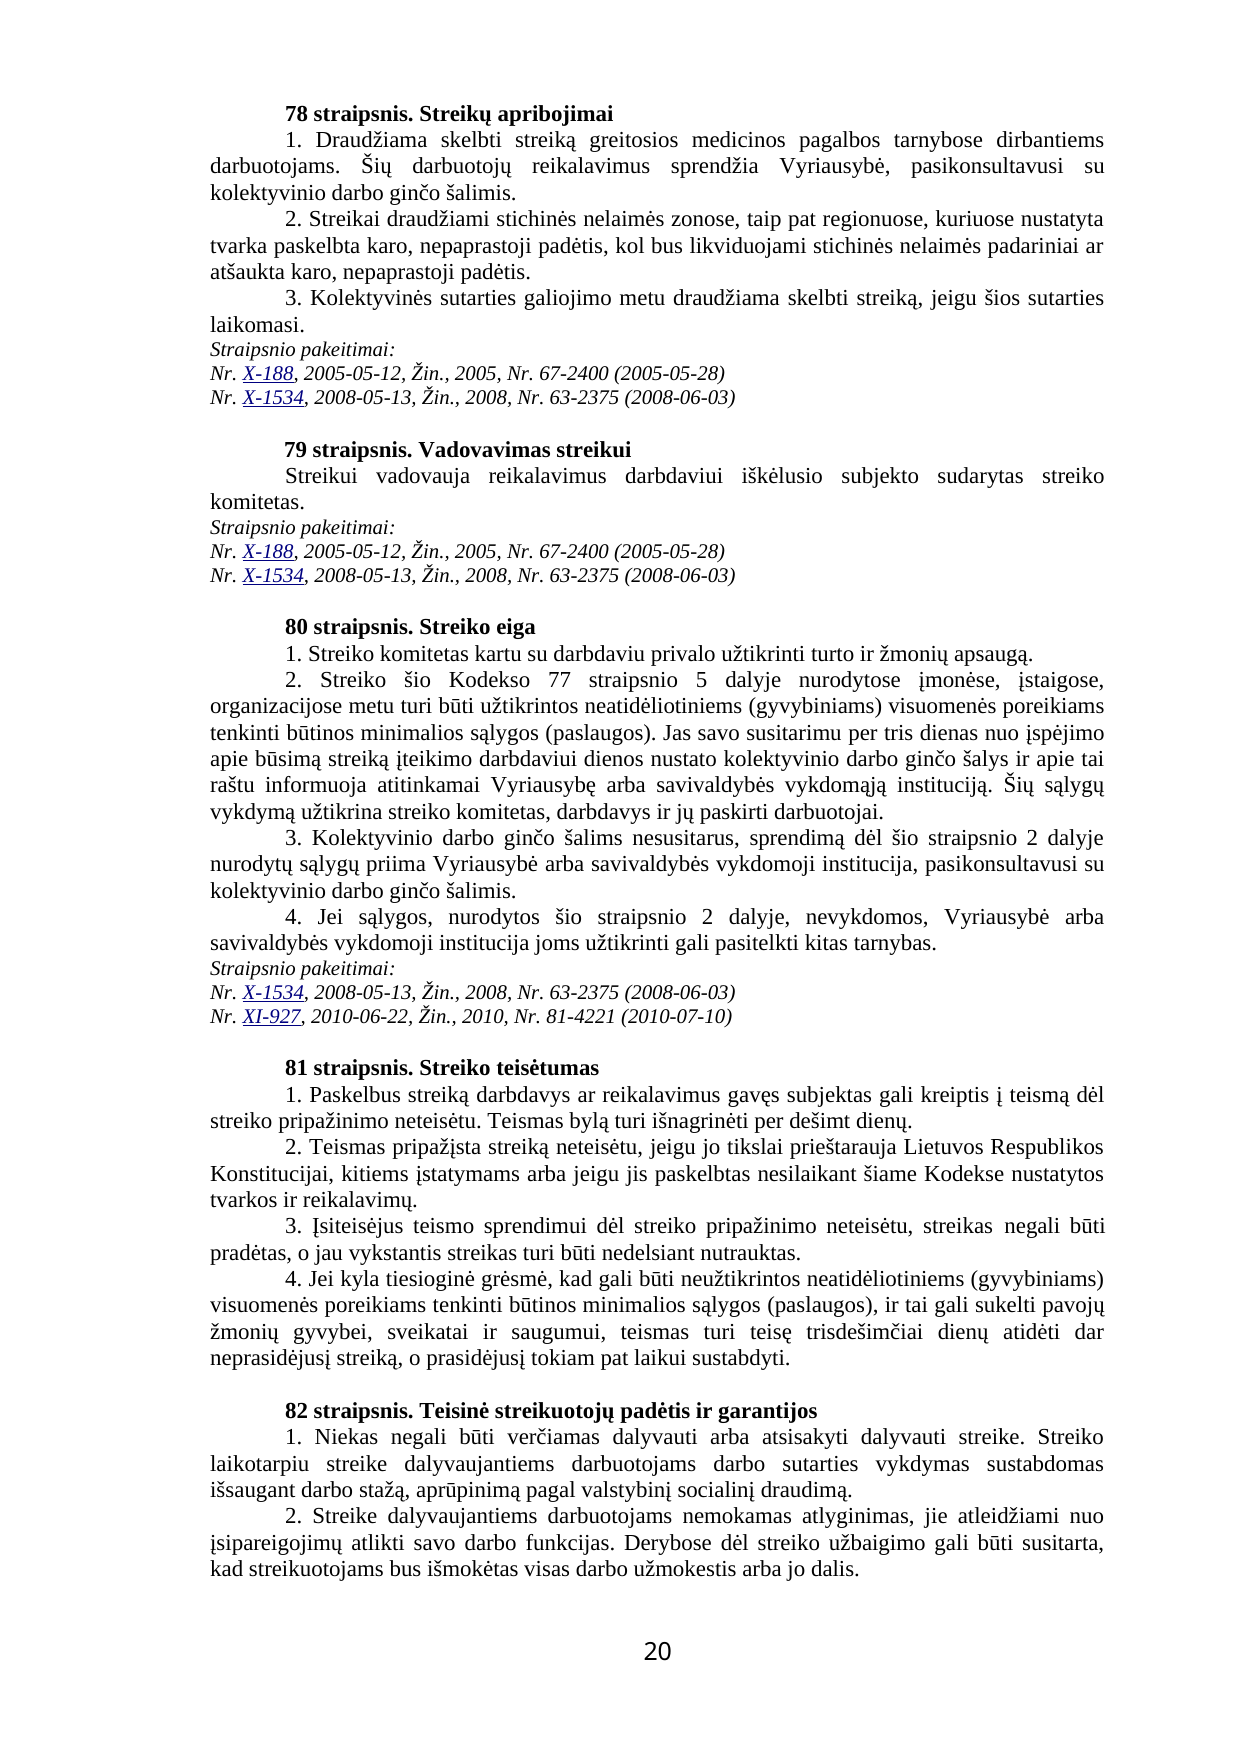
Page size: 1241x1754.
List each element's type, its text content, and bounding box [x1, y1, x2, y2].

text Straipsnio pakeitimai: [210, 337, 1106, 361]
text Straipsnio pakeitimai: [210, 515, 1106, 539]
text 79 straipsnis. Vadovavimas streikui [210, 436, 1106, 462]
text 1. Streiko komitetas kartu su darbdaviu privalo užtikrinti turto ir žmonių apsaugą. [210, 639, 1106, 666]
text 2. Streiko šio Kodekso 77 straipsnio 5 dalyje nurodytose įmonėse, įstaigose, organizacijose metu turi būti užtikrintos neatidėliotiniems (gyvybiniams) visuomenės poreikiams tenkinti būtinos minimalios sąlygos (paslaugos). Jas savo susitarimu per tris dienas nuo įspėjimo apie būsimą streiką įteikimo darbdaviui dienos nustato kolektyvinio darbo ginčo šalys ir apie tai raštu informuoja atitinkamai Vyriausybę arba savivaldybės vykdomąją instituciją. Šių sąlygų vykdymą užtikrina streiko komitetas, darbdavys ir jų paskirti darbuotojai. [210, 666, 1106, 824]
text 80 straipsnis. Streiko eiga [210, 613, 1106, 639]
text 2. Teismas pripažįsta streiką neteisėtu, jeigu jo tikslai prieštarauja Lietuvos Respublikos Konstitucijai, kitiems įstatymams arba jeigu jis paskelbtas nesilaikant šiame Kodekse nustatytos tvarkos ir reikalavimų. [210, 1133, 1106, 1212]
text 3. Kolektyvinio darbo ginčo šalims nesusitarus, sprendimą dėl šio straipsnio 2 dalyje nurodytų sąlygų priima Vyriausybė arba savivaldybės vykdomoji institucija, pasikonsultavusi su kolektyvinio darbo ginčo šalimis. [210, 824, 1106, 903]
text Nr. X-1534, 2008-05-13, Žin., 2008, Nr. 63-2375 (2008-06-03) [210, 980, 1106, 1004]
text 3. Įsiteisėjus teismo sprendimui dėl streiko pripažinimo neteisėtu, streikas negali būti pradėtas, o jau vykstantis streikas turi būti nedelsiant nutrauktas. [210, 1212, 1106, 1265]
text Nr. XI-927, 2010-06-22, Žin., 2010, Nr. 81-4221 (2010-07-10) [210, 1004, 1106, 1028]
text 81 straipsnis. Streiko teisėtumas [210, 1054, 1106, 1081]
text 82 straipsnis. Teisinė streikuotojų padėtis ir garantijos [210, 1397, 1106, 1423]
text Streikui vadovauja reikalavimus darbdaviui iškėlusio subjekto sudarytas streiko komitetas. [210, 462, 1106, 515]
text 4. Jei sąlygos, nurodytos šio straipsnio 2 dalyje, nevykdomos, Vyriausybė arba savivaldybės vykdomoji institucija joms užtikrinti gali pasitelkti kitas tarnybas. [210, 903, 1106, 956]
text Nr. X-1534, 2008-05-13, Žin., 2008, Nr. 63-2375 (2008-06-03) [210, 385, 1106, 409]
text 1. Paskelbus streiką darbdavys ar reikalavimus gavęs subjektas gali kreiptis į teismą dėl streiko pripažinimo neteisėtu. Teismas bylą turi išnagrinėti per dešimt dienų. [210, 1081, 1106, 1133]
text 4. Jei kyla tiesioginė grėsmė, kad gali būti neužtikrintos neatidėliotiniems (gyvybiniams) visuomenės poreikiams tenkinti būtinos minimalios sąlygos (paslaugos), ir tai gali sukelti pavojų žmonių gyvybei, sveikatai ir saugumui, teismas turi teisę trisdešimčiai dienų atidėti dar neprasidėjusį streiką, o prasidėjusį tokiam pat laikui sustabdyti. [210, 1265, 1106, 1371]
text Straipsnio pakeitimai: [210, 956, 1106, 980]
text Nr. X-1534, 2008-05-13, Žin., 2008, Nr. 63-2375 (2008-06-03) [210, 563, 1106, 587]
text Nr. X-188, 2005-05-12, Žin., 2005, Nr. 67-2400 (2005-05-28) [210, 539, 1106, 563]
text 2. Streikai draudžiami stichinės nelaimės zonose, taip pat regionuose, kuriuose nustatyta tvarka paskelbta karo, nepaprastoji padėtis, kol bus likviduojami stichinės nelaimės padariniai ar atšaukta karo, nepaprastoji padėtis. [210, 205, 1106, 284]
text 2. Streike dalyvaujantiems darbuotojams nemokamas atlyginimas, jie atleidžiami nuo įsipareigojimų atlikti savo darbo funkcijas. Derybose dėl streiko užbaigimo gali būti susitarta, kad streikuotojams bus išmokėtas visas darbo užmokestis arba jo dalis. [210, 1502, 1106, 1581]
text Nr. X-188, 2005-05-12, Žin., 2005, Nr. 67-2400 (2005-05-28) [210, 361, 1106, 385]
text 1. Draudžiama skelbti streiką greitosios medicinos pagalbos tarnybose dirbantiems darbuotojams. Šių darbuotojų reikalavimus sprendžia Vyriausybė, pasikonsultavusi su kolektyvinio darbo ginčo šalimis. [210, 126, 1106, 205]
text 1. Niekas negali būti verčiamas dalyvauti arba atsisakyti dalyvauti streike. Streiko laikotarpiu streike dalyvaujantiems darbuotojams darbo sutarties vykdymas sustabdomas išsaugant darbo stažą, aprūpinimą pagal valstybinį socialinį draudimą. [210, 1423, 1106, 1502]
text 78 straipsnis. Streikų apribojimai [210, 100, 1106, 126]
text 3. Kolektyvinės sutarties galiojimo metu draudžiama skelbti streiką, jeigu šios sutarties laikomasi. [210, 284, 1106, 337]
